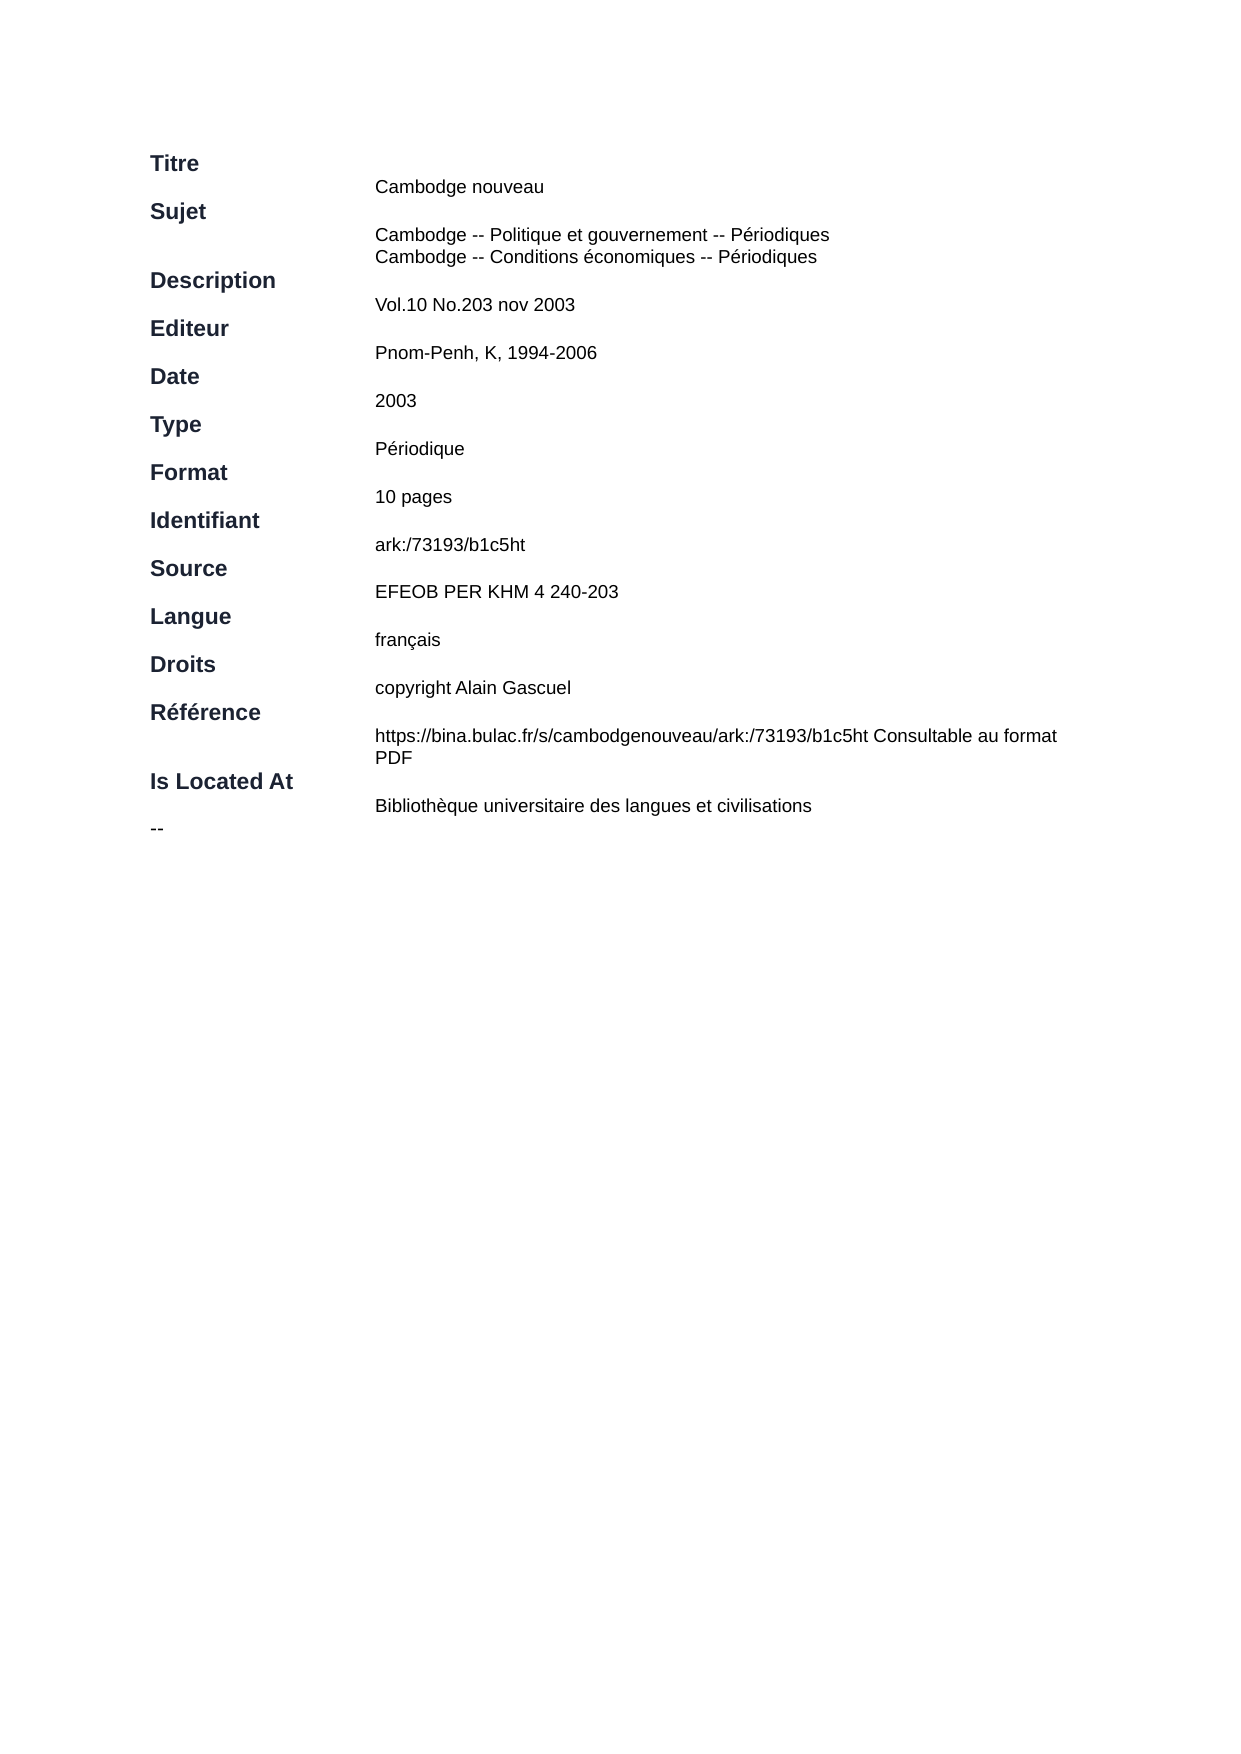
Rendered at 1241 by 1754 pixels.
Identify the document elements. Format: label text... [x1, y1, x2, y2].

text Sujet [150, 198, 1090, 224]
text copyright Alain Gascuel [375, 677, 1090, 699]
text 2003 [375, 389, 1090, 411]
text Vol.10 No.203 nov 2003 [375, 294, 1090, 315]
text français [375, 629, 1090, 651]
text Editeur [150, 315, 1090, 342]
text 10 pages [375, 485, 1090, 507]
text Cambodge -- Politique et gouvernement -- Périodiques [375, 224, 1090, 246]
text Type [150, 411, 1090, 437]
text EFEOB PER KHM 4 240-203 [375, 581, 1090, 603]
text Date [150, 363, 1090, 389]
text Bibliothèque universitaire des langues et civilisations [375, 794, 1090, 816]
text Pnom-Penh, K, 1994-2006 [375, 342, 1090, 363]
text ark:/73193/b1c5ht [375, 533, 1090, 555]
text Référence [150, 699, 1090, 725]
text Format [150, 459, 1090, 485]
text Titre [150, 150, 1090, 176]
text Cambodge -- Conditions économiques -- Périodiques [375, 246, 1090, 267]
text Périodique [375, 437, 1090, 459]
text Droits [150, 651, 1090, 677]
text Langue [150, 603, 1090, 629]
text Cambodge nouveau [375, 176, 1090, 198]
text Identifiant [150, 507, 1090, 533]
text -- [150, 816, 1090, 840]
text Description [150, 267, 1090, 294]
text Is Located At [150, 768, 1090, 794]
text https://bina.bulac.fr/s/cambodgenouveau/ark:/73193/b1c5ht Consultable au format PDF [375, 725, 1090, 768]
text Source [150, 555, 1090, 581]
